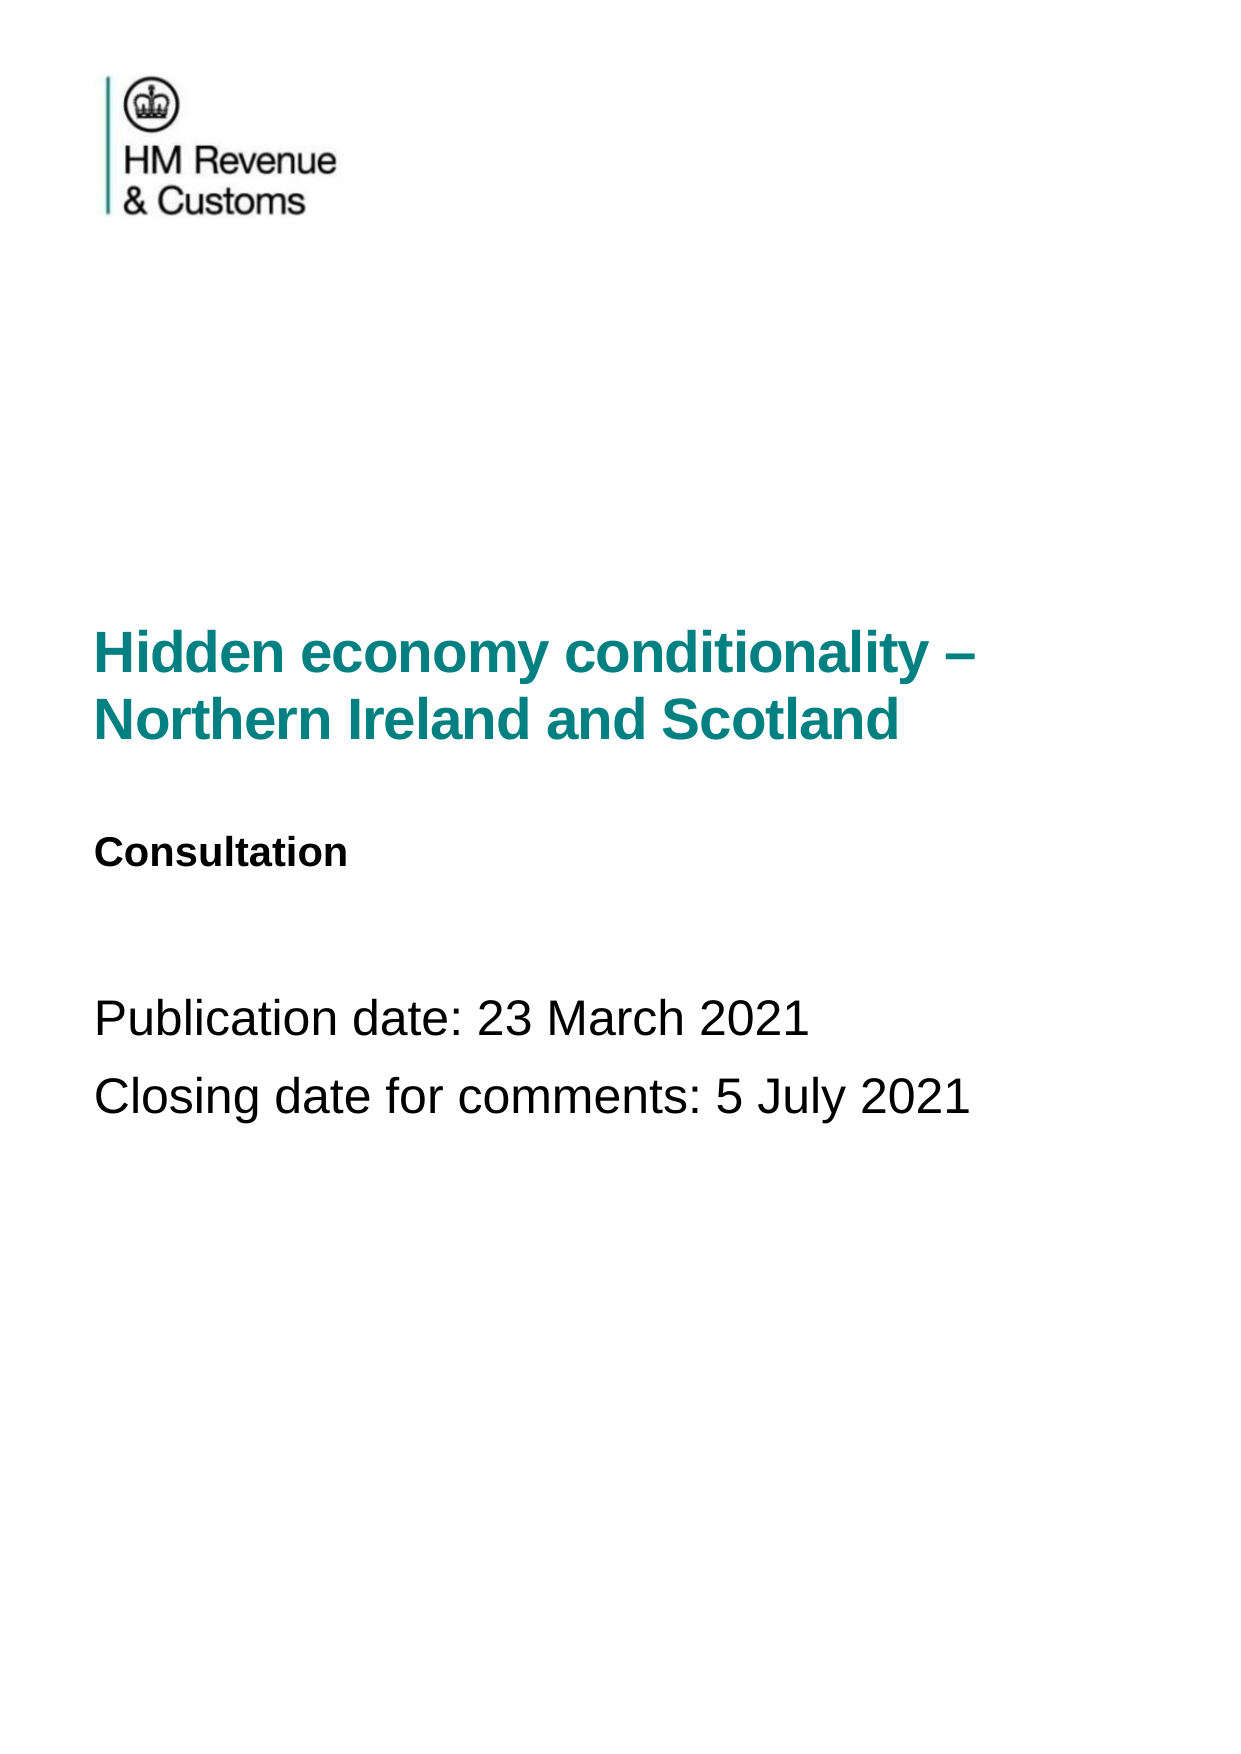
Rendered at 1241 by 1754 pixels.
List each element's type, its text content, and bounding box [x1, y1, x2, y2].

text Publication date: 23 March 2021 [94, 988, 1125, 1046]
title Hidden economy conditionality – Northern Ireland and Scotland [94, 618, 1125, 752]
subtitle Consultation [94, 827, 1125, 875]
text Closing date for comments: 5 July 2021 [94, 1066, 1125, 1123]
